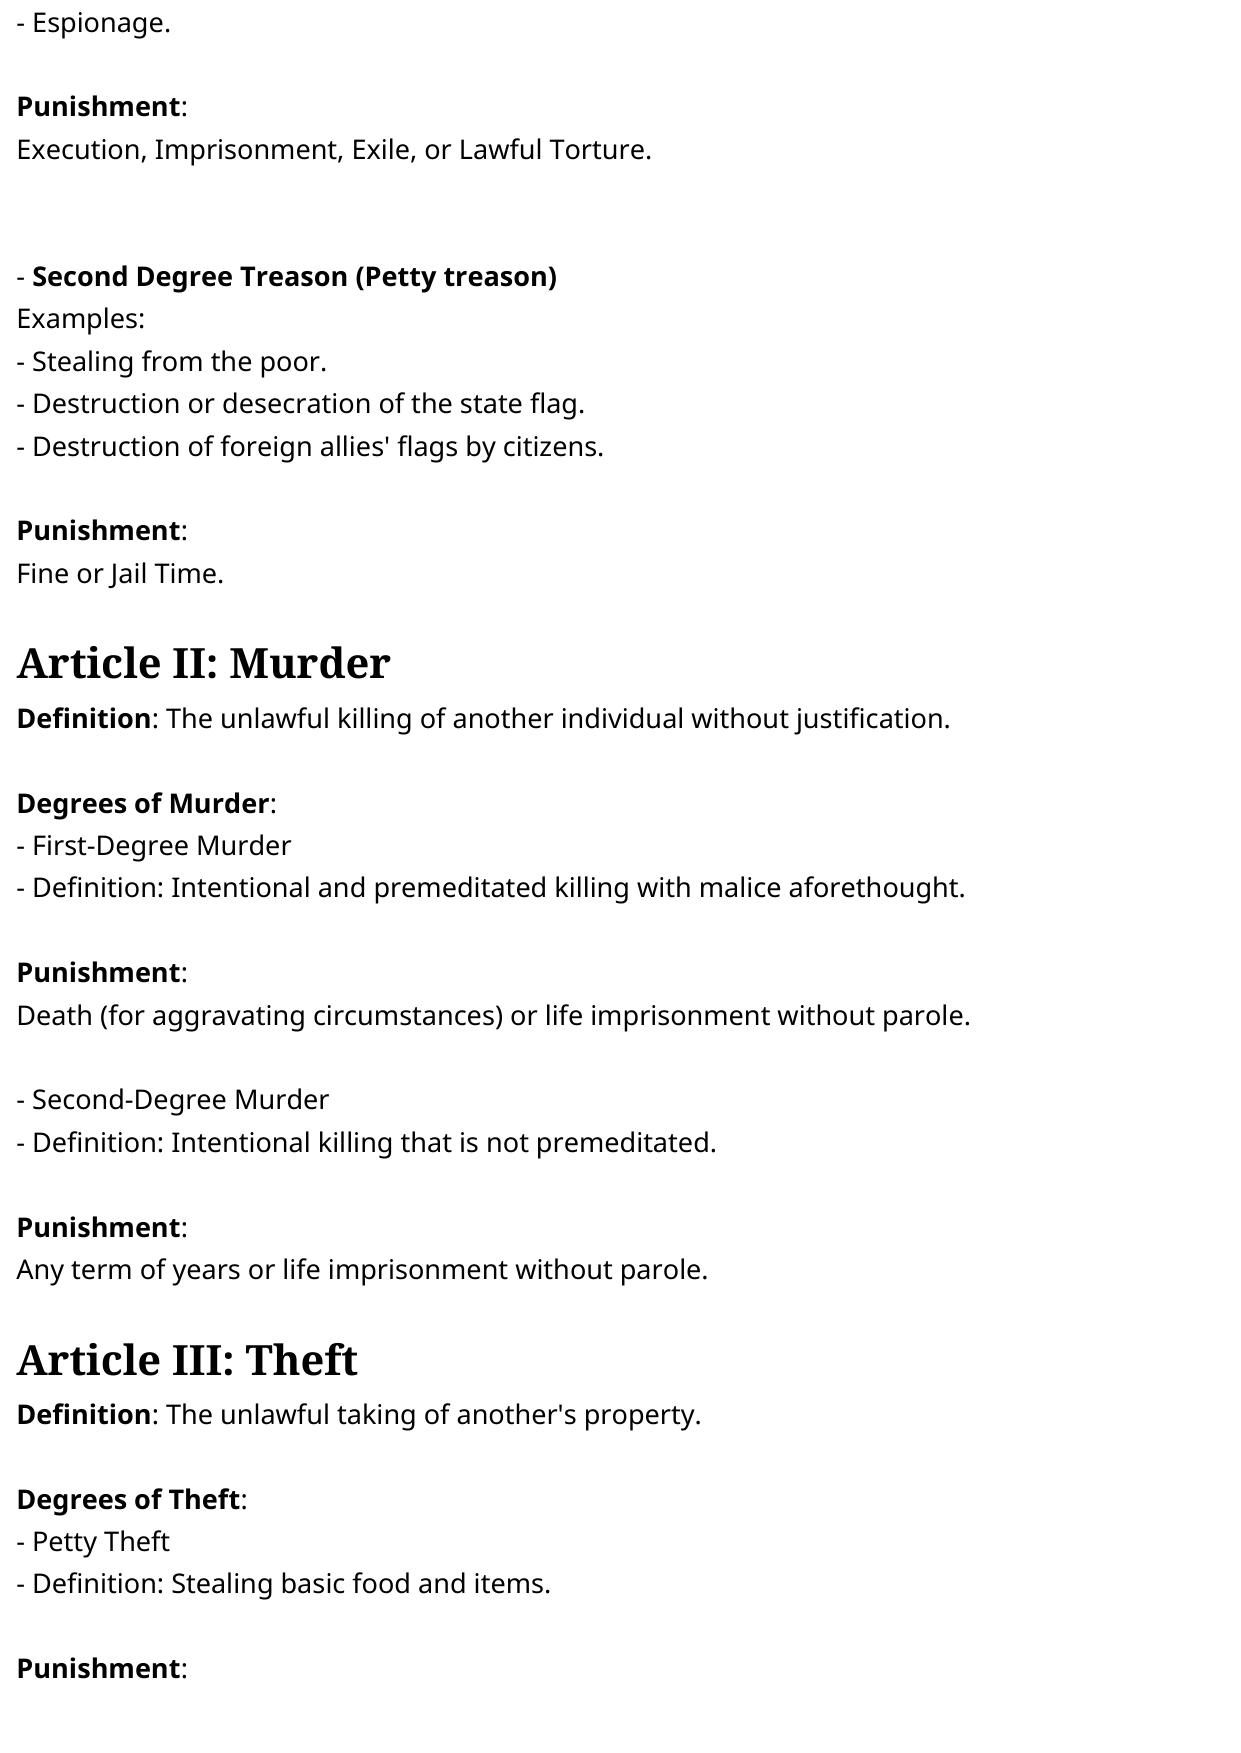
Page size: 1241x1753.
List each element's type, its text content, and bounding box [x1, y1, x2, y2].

text - Espionage. [16, 3, 1213, 40]
text - Destruction or desecration of the state flag. [16, 385, 1213, 422]
text - Stealing from the poor. [16, 342, 1213, 379]
text - Definition: Stealing basic food and items. [16, 1565, 1213, 1602]
text Execution, Imprisonment, Exile, or Lawful Torture. [16, 130, 1213, 167]
text Punishment: [16, 954, 1213, 991]
subtitle Article III: Theft [16, 1330, 1213, 1387]
text Definition: The unlawful killing of another individual without justification. [16, 699, 1213, 736]
text Punishment: [16, 1650, 1213, 1687]
text Fine or Jail Time. [16, 554, 1213, 591]
text Degrees of Theft: [16, 1480, 1213, 1517]
text - Second Degree Treason (Petty treason) [16, 257, 1213, 294]
text - Definition: Intentional and premeditated killing with malice aforethought. [16, 869, 1213, 906]
subtitle Article II: Murder [16, 634, 1229, 691]
text - Petty Theft [16, 1523, 1213, 1559]
text - Second-Degree Murder [16, 1081, 1213, 1118]
text - Definition: Intentional killing that is not premeditated. [16, 1123, 1213, 1160]
text Examples: [16, 300, 1213, 337]
text - First-Degree Murder [16, 826, 1213, 863]
text Any term of years or life imprisonment without parole. [16, 1250, 1213, 1287]
text Degrees of Murder: [16, 784, 1213, 821]
text Death (for aggravating circumstances) or life imprisonment without parole. [16, 996, 1213, 1033]
text Punishment: [16, 512, 1213, 549]
text Punishment: [16, 88, 1213, 125]
text Definition: The unlawful taking of another's property. [16, 1395, 1213, 1432]
text - Destruction of foreign allies' flags by citizens. [16, 427, 1213, 464]
text Punishment: [16, 1208, 1213, 1245]
